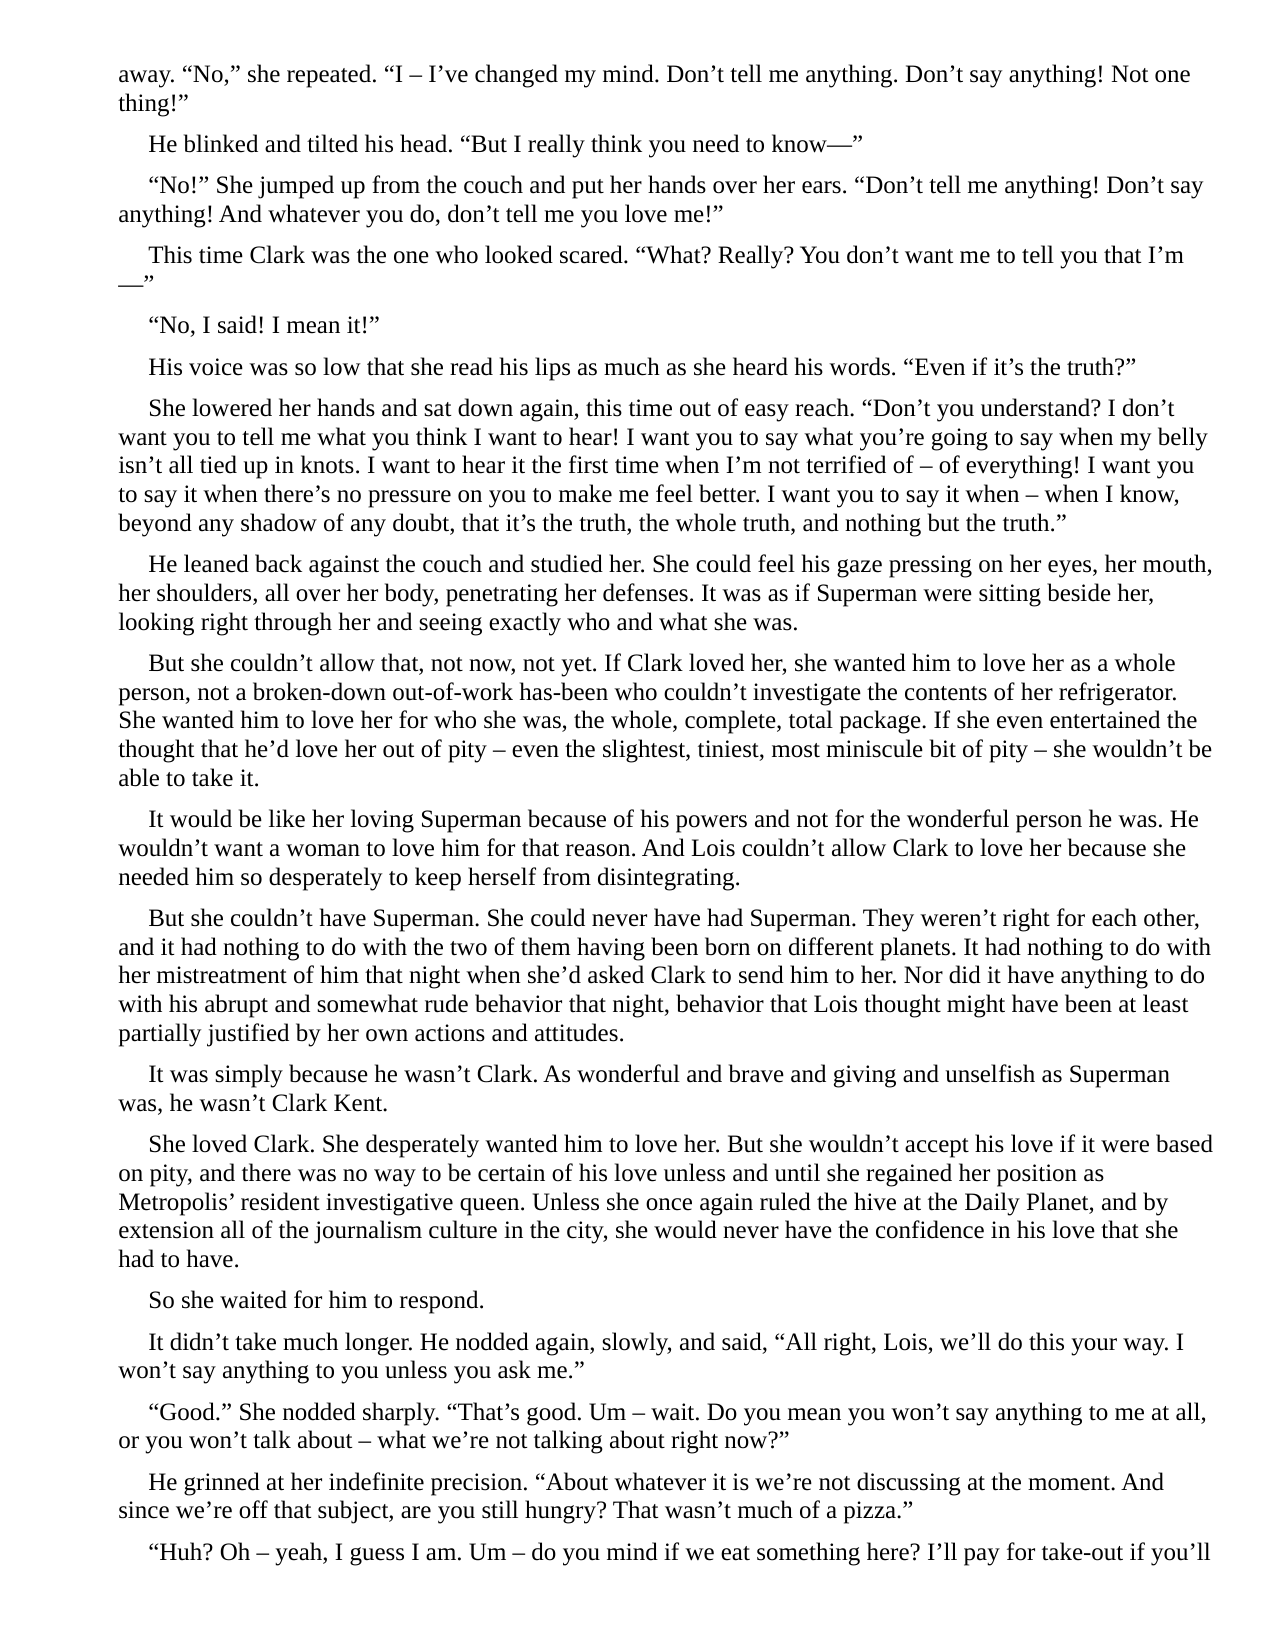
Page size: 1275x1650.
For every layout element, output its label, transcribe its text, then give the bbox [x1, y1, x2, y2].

text But she couldn’t allow that, not now, not yet. If Clark loved her, she wanted him to love her as a whole person, not a broken-down out-of-work has-been who couldn’t investigate the contents of her refrigerator. She wanted him to love her for who she was, the whole, complete, total package. If she even entertained the thought that he’d love her out of pity – even the slightest, tiniest, most miniscule bit of pity – she wouldn’t be able to take it. [118, 648, 1216, 792]
text He leaned back against the couch and studied her. She could feel his gaze pressing on her eyes, her mouth, her shoulders, all over her body, penetrating her defenses. It was as if Superman were sitting beside her, looking right through her and seeing exactly who and what she was. [118, 549, 1216, 635]
text He blinked and tilted his head. “But I really think you need to know—” [118, 129, 1216, 158]
text “Huh? Oh – yeah, I guess I am. Um – do you mind if we eat something here? I’ll pay for take-out if you’ll [118, 1537, 1216, 1565]
text But she couldn’t have Superman. She could never have had Superman. They weren’t right for each other, and it had nothing to do with the two of them having been born on different planets. It had nothing to do with her mistreatment of him that night when she’d asked Clark to send him to her. Nor did it have anything to do with his abrupt and somewhat rude behavior that night, behavior that Lois thought might have been at least partially justified by her own actions and attitudes. [118, 903, 1216, 1047]
text away. “No,” she repeated. “I – I’ve changed my mind. Don’t tell me anything. Don’t say anything! Not one thing!” [118, 59, 1216, 117]
text She lowered her hands and sat down again, this time out of easy reach. “Don’t you understand? I don’t want you to tell me what you think I want to hear! I want you to say what you’re going to say when my belly isn’t all tied up in knots. I want to hear it the first time when I’m not terrified of – of everything! I want you to say it when there’s no pressure on you to make me feel better. I want you to say it when – when I know, beyond any shadow of any doubt, that it’s the truth, the whole truth, and nothing but the truth.” [118, 393, 1216, 537]
text She loved Clark. She desperately wanted him to love her. But she wouldn’t accept his love if it were based on pity, and there was no way to be certain of his love unless and until she regained her position as Metropolis’ resident investigative queen. Unless she once again ruled the hive at the Daily Planet, and by extension all of the journalism culture in the city, she would never have the confidence in his love that she had to have. [118, 1129, 1216, 1273]
text So she waited for him to respond. [118, 1285, 1216, 1314]
text This time Clark was the one who looked scared. “What? Really? You don’t want me to tell you that I’m—” [118, 240, 1216, 298]
text It would be like her loving Superman because of his powers and not for the wonderful person he was. He wouldn’t want a woman to love him for that reason. And Lois couldn’t allow Clark to love her because she needed him so desperately to keep herself from disintegrating. [118, 804, 1216, 890]
text His voice was so low that she read his lips as much as she heard his words. “Even if it’s the truth?” [118, 352, 1216, 380]
text He grinned at her indefinite precision. “About whatever it is we’re not discussing at the moment. And since we’re off that subject, are you still hungry? That wasn’t much of a pizza.” [118, 1467, 1216, 1524]
text “No, I said! I mean it!” [118, 310, 1216, 339]
text It was simply because he wasn’t Clark. As wonderful and brave and giving and unselfish as Superman was, he wasn’t Clark Kent. [118, 1059, 1216, 1117]
text “Good.” She nodded sharply. “That’s good. Um – wait. Do you mean you won’t say anything to me at all, or you won’t talk about – what we’re not talking about right now?” [118, 1397, 1216, 1454]
text It didn’t take much longer. He nodded again, slowly, and said, “All right, Lois, we’ll do this your way. I won’t say anything to you unless you ask me.” [118, 1327, 1216, 1384]
text “No!” She jumped up from the couch and put her hands over her ears. “Don’t tell me anything! Don’t say anything! And whatever you do, don’t tell me you love me!” [118, 170, 1216, 228]
